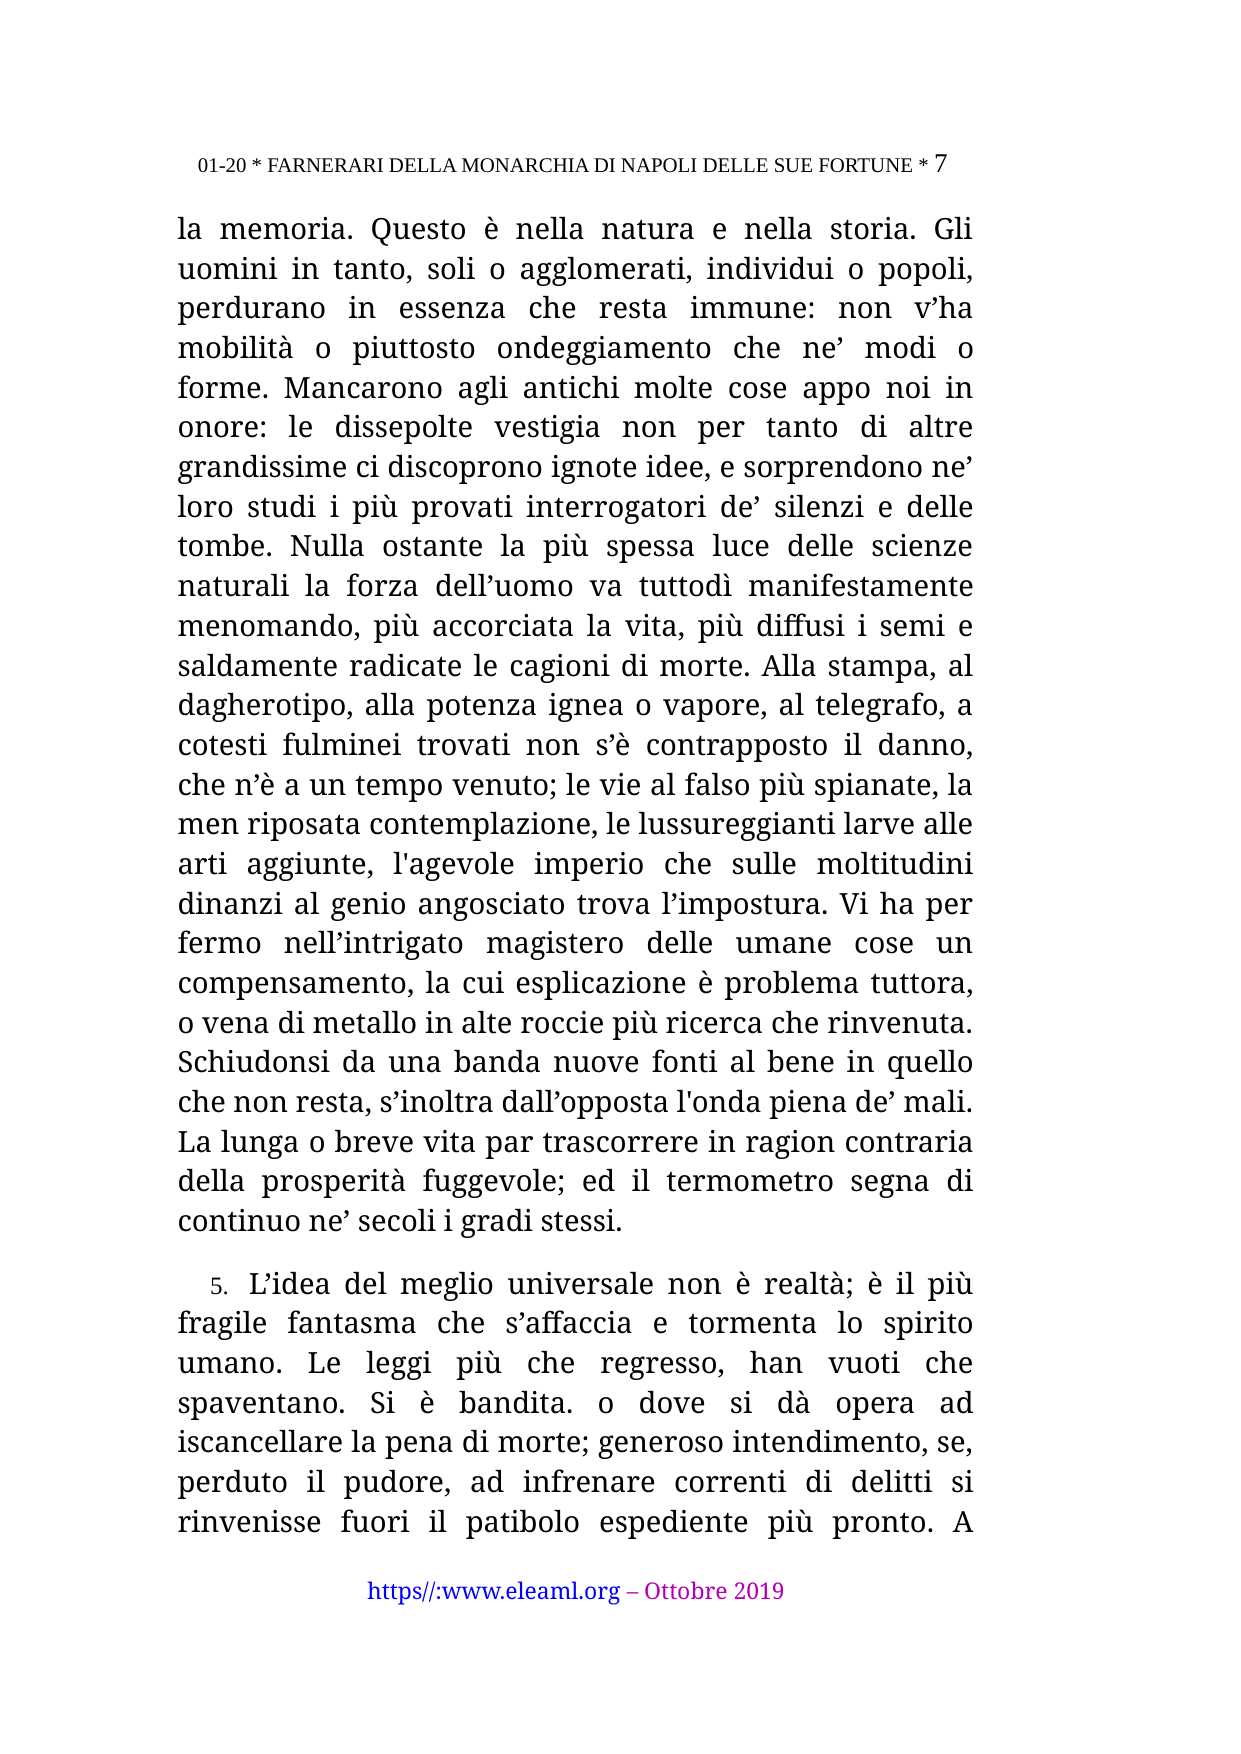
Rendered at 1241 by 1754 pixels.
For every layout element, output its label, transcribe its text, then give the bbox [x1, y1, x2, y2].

list L’idea del meglio universale non è realtà; è il più fragile fantasma che s’affaccia e tormenta lo spirito umano. Le leggi più che regresso, han vuoti che spaventano. Si è bandita. o dove si dà opera ad iscancellare la pena di morte; generoso intendimento, se, perduto il pudore, ad infrenare correnti di delitti si rinvenisse fuori il patibolo espediente più pronto. A [177, 1263, 974, 1541]
text la memoria. Questo è nella natura e nella storia. Gli uomini in tanto, soli o agglomerati, individui o popoli, perdurano in essenza che resta immune: non v’ha mobilità o piuttosto ondeggiamento che ne’ modi o forme. Mancarono agli antichi molte cose appo noi in onore: le dissepolte vestigia non per tanto di altre grandissime ci discoprono ignote idee, e sorprendono ne’ loro studi i più provati interrogatori de’ silenzi e delle tombe. Nulla ostante la più spessa luce delle scienze naturali la forza dell’uomo va tuttodì manifestamente menomando, più accorciata la vita, più diffusi i semi e saldamente radicate le cagioni di morte. Alla stampa, al dagherotipo, alla potenza ignea o vapore, al telegrafo, a cotesti fulminei trovati non s’è contrapposto il danno, che n’è a un tempo venuto; le vie al falso più spianate, la men riposata contemplazione, le lussureggianti larve alle arti aggiunte, l'agevole imperio che sulle moltitudini dinanzi al genio angosciato trova l’impostura. Vi ha per fermo nell’intrigato magistero delle umane cose un compensamento, la cui esplicazione è problema tuttora, o vena di metallo in alte roccie più ricerca che rinvenuta. Schiudonsi da una banda nuove fonti al bene in quello che non resta, s’inoltra dall’opposta l'onda piena de’ mali. La lunga o breve vita par trascorrere in ragion contraria della prosperità fuggevole; ed il termometro segna di continuo ne’ secoli i gradi stessi. [177, 208, 974, 1240]
